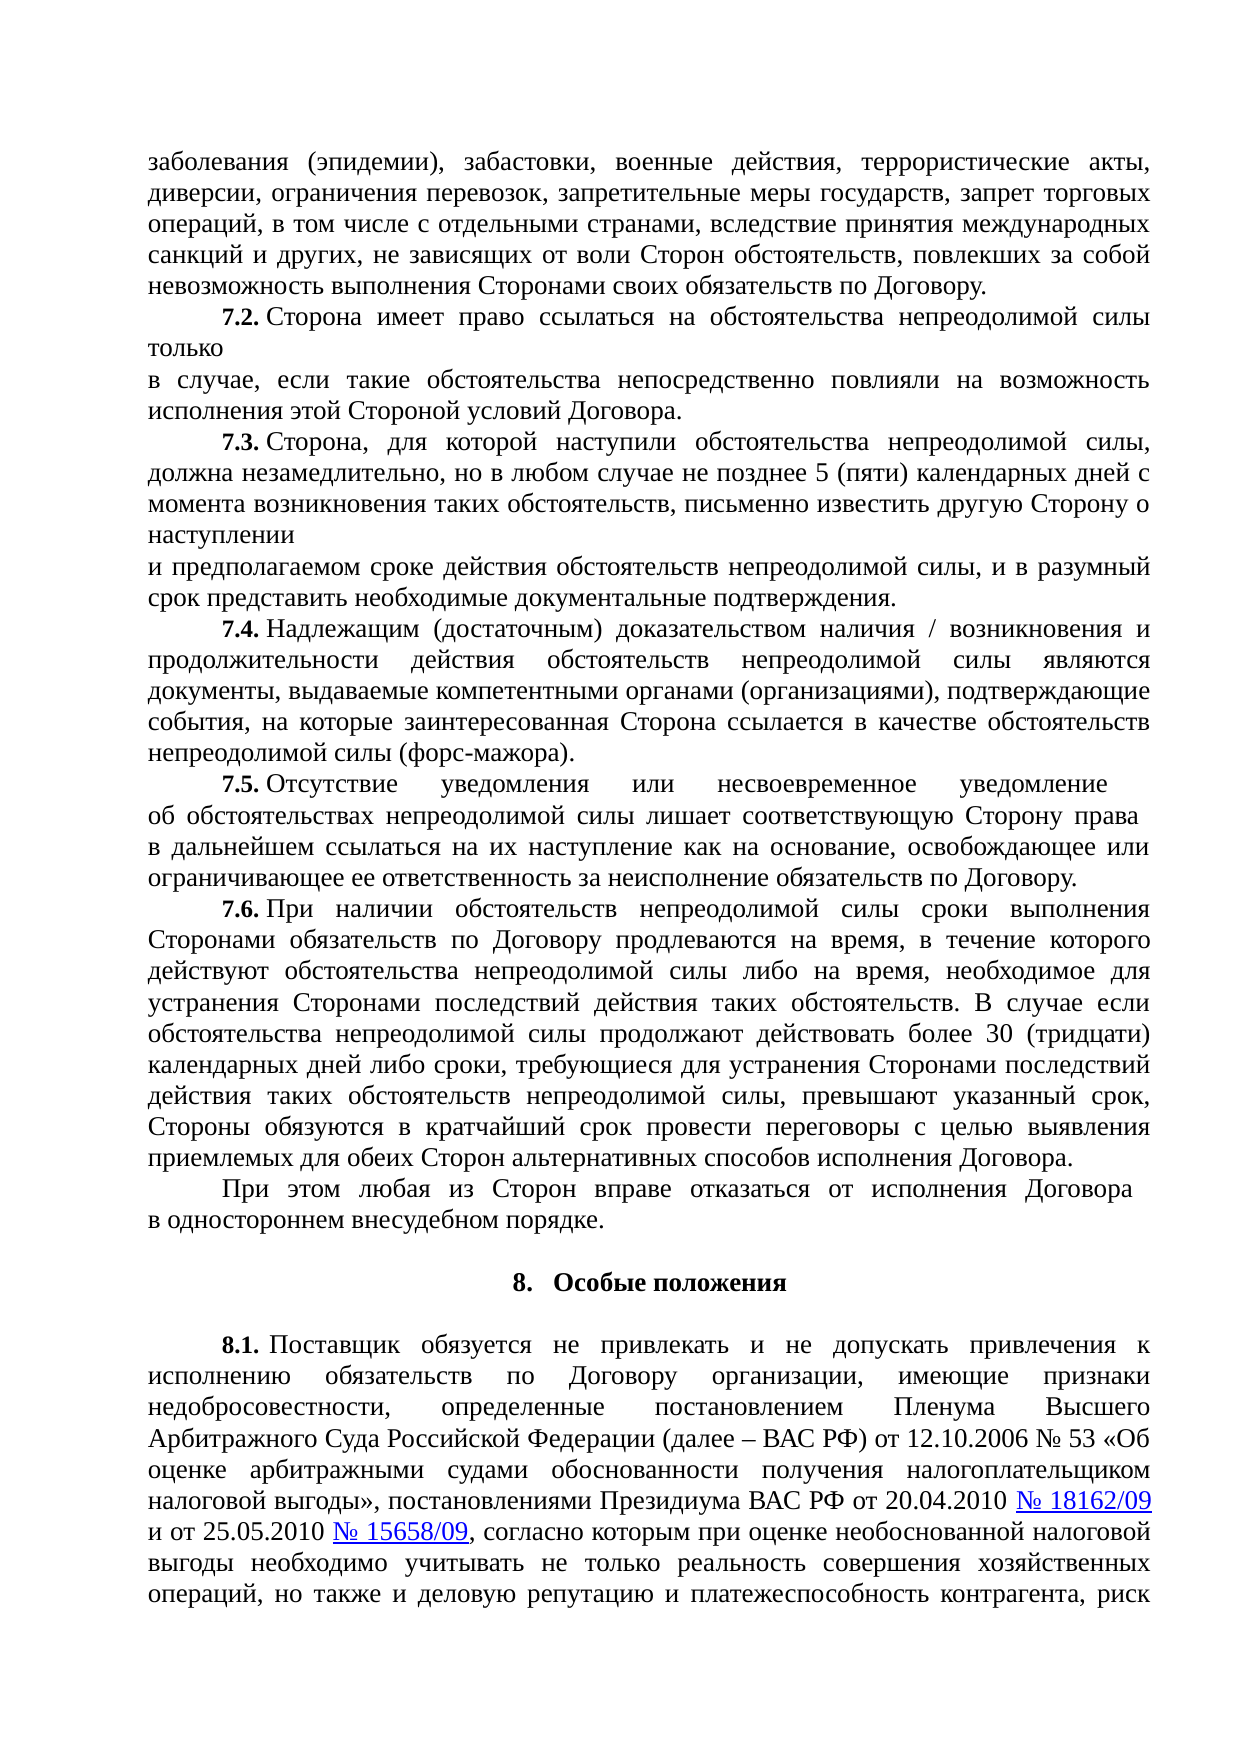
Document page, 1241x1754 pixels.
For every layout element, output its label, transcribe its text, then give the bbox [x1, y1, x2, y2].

list При наличии обстоятельств непреодолимой силы сроки выполнения Сторонами обязательств по Договору продлеваются на время, в течение которого действуют обстоятельства непреодолимой силы либо на время, необходимое для устранения Сторонами последствий действия таких обстоятельств. В случае если обстоятельства непреодолимой силы продолжают действовать более 30 (тридцати) календарных дней либо сроки, требующиеся для устранения Сторонами последствий действия таких обстоятельств непреодолимой силы, превышают указанный срок, Стороны обязуются в кратчайший срок провести переговоры с целью выявления приемлемых для обеих Сторон альтернативных способов исполнения Договора. [148, 892, 1152, 1172]
list заболевания (эпидемии), забастовки, военные действия, террористические акты, диверсии, ограничения перевозок, запретительные меры государств, запрет торговых операций, в том числе с отдельными странами, вследствие принятия международных санкций и других, не зависящих от воли Сторон обстоятельств, повлекших за собой невозможность выполнения Сторонами своих обязательств по Договору. [148, 145, 1152, 300]
list Особые положения [148, 1266, 1152, 1297]
list Отсутствие уведомления или несвоевременное уведомление об обстоятельствах непреодолимой силы лишает соответствующую Сторону права в дальнейшем ссылаться на их наступление как на основание, освобождающее или ограничивающее ее ответственность за неисполнение обязательств по Договору. [148, 768, 1152, 892]
list Надлежащим (достаточным) доказательством наличия / возникновения и продолжительности действия обстоятельств непреодолимой силы являются документы, выдаваемые компетентными органами (организациями), подтверждающие события, на которые заинтересованная Сторона ссылается в качестве обстоятельств непреодолимой силы (форс-мажора). [148, 612, 1152, 768]
list Сторона имеет право ссылаться на обстоятельства непреодолимой силы только в случае, если такие обстоятельства непосредственно повлияли на возможность исполнения этой Стороной условий Договора. [148, 300, 1152, 425]
list Поставщик обязуется не привлекать и не допускать привлечения к исполнению обязательств по Договору организации, имеющие признаки недобросовестности, определенные постановлением Пленума Высшего Арбитражного Суда Российской Федерации (далее – ВАС РФ) от 12.10.2006 № 53 «Об оценке арбитражными судами обоснованности получения налогоплательщиком налоговой выгоды», постановлениями Президиума ВАС РФ от 20.04.2010 № 18162/09 и от 25.05.2010 № 15658/09, согласно которым при оценке необоснованной налоговой выгоды необходимо учитывать не только реальность совершения хозяйственных операций, но также и деловую репутацию и платежеспособность контрагента, риск [148, 1328, 1152, 1608]
list Сторона, для которой наступили обстоятельства непреодолимой силы, должна незамедлительно, но в любом случае не позднее 5 (пяти) календарных дней с момента возникновения таких обстоятельств, письменно известить другую Сторону о наступлении и предполагаемом сроке действия обстоятельств непреодолимой силы, и в разумный срок представить необходимые документальные подтверждения. [148, 425, 1152, 612]
list При этом любая из Сторон вправе отказаться от исполнения Договора в одностороннем внесудебном порядке. [148, 1172, 1152, 1235]
